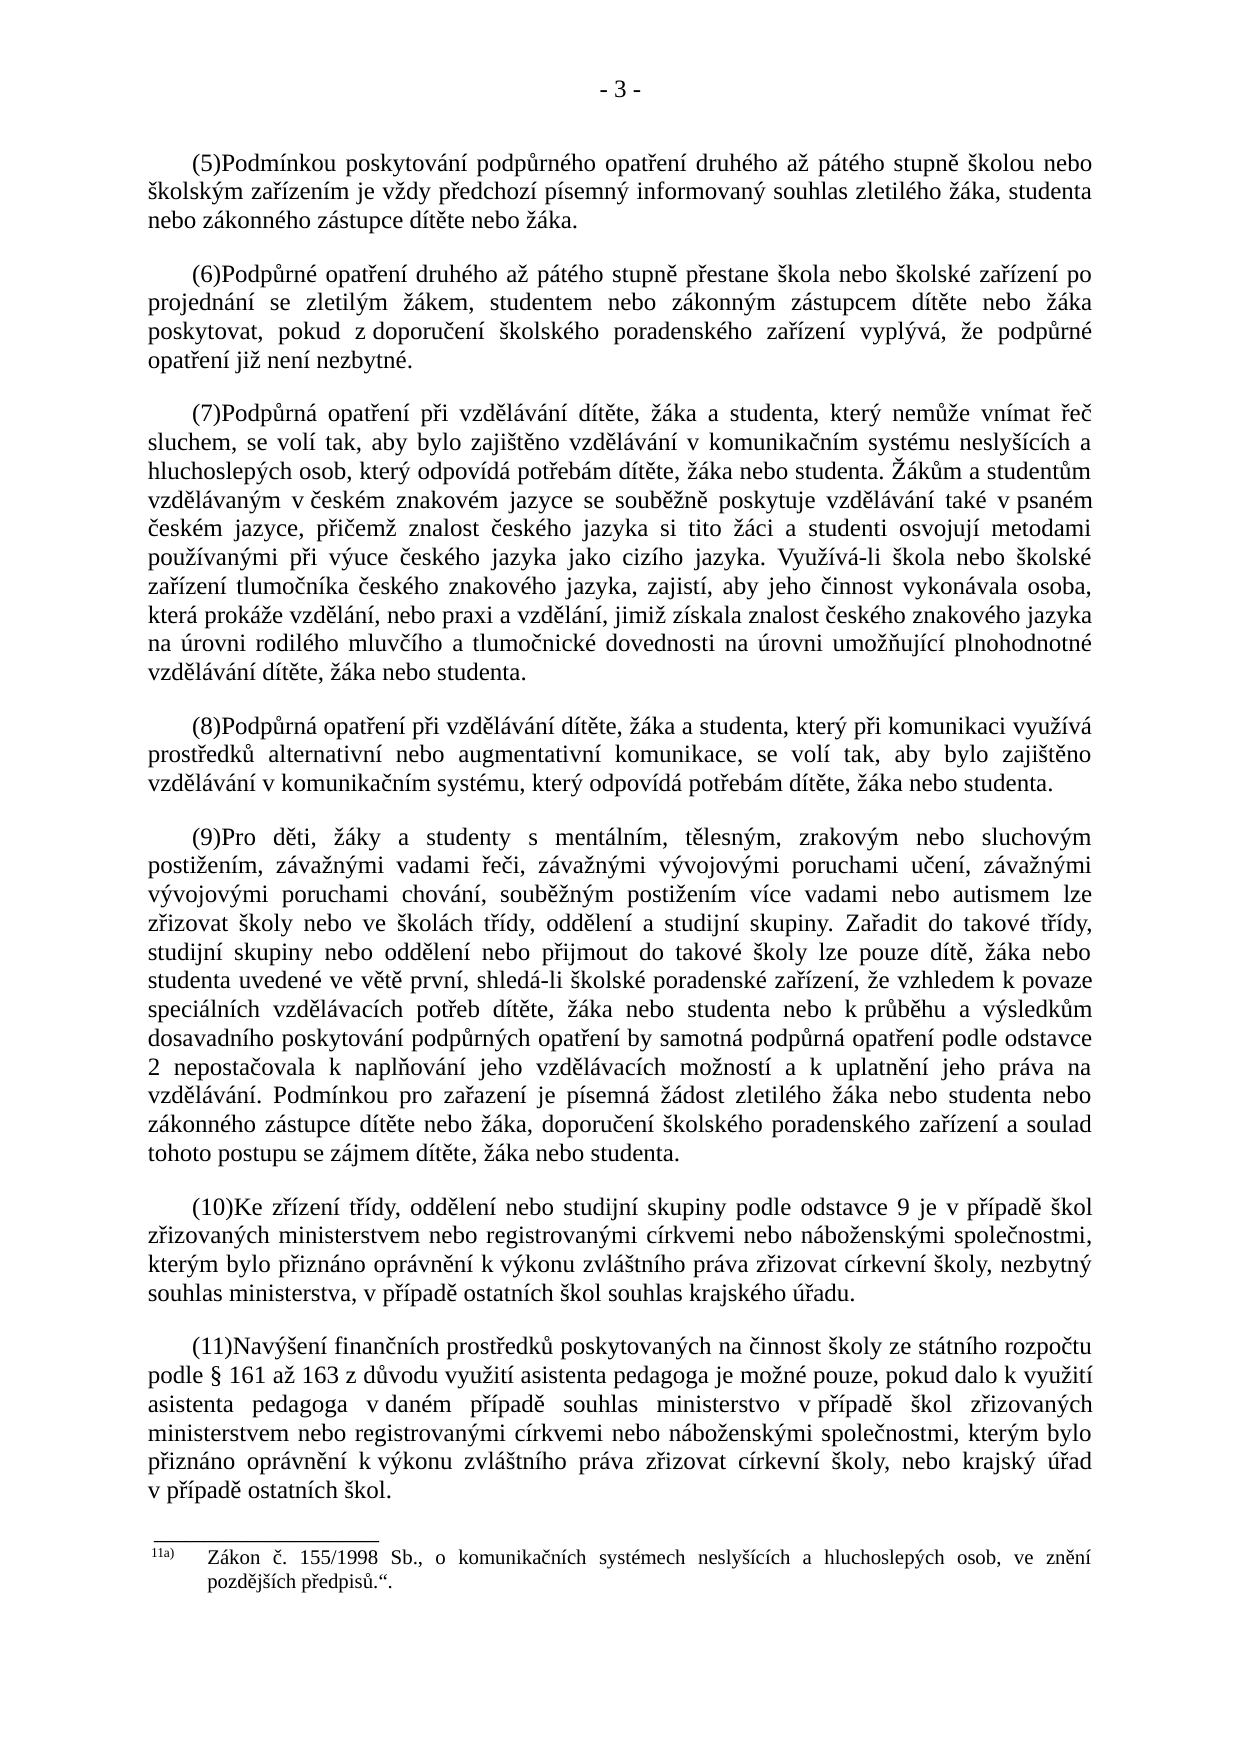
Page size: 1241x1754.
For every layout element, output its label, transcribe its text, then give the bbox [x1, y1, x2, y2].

list Navýšení finančních prostředků poskytovaných na činnost školy ze státního rozpočtu podle § 161 až 163 z důvodu využití asistenta pedagoga je možné pouze, pokud dalo k využití asistenta pedagoga v daném případě souhlas ministerstvo v případě škol zřizovaných ministerstvem nebo registrovanými církvemi nebo náboženskými společnostmi, kterým bylo přiznáno oprávnění k výkonu zvláštního práva zřizovat církevní školy, nebo krajský úřad v případě ostatních škol. [148, 1331, 1093, 1504]
list Podpůrné opatření druhého až pátého stupně přestane škola nebo školské zařízení po projednání se zletilým žákem, studentem nebo zákonným zástupcem dítěte nebo žáka poskytovat, pokud z doporučení školského poradenského zařízení vyplývá, že podpůrné opatření již není nezbytné. [148, 259, 1093, 374]
list Podpůrná opatření při vzdělávání dítěte, žáka a studenta, který při komunikaci využívá prostředků alternativní nebo augmentativní komunikace, se volí tak, aby bylo zajištěno vzdělávání v komunikačním systému, který odpovídá potřebám dítěte, žáka nebo studenta. [148, 711, 1093, 797]
list Pro děti, žáky a studenty s mentálním, tělesným, zrakovým nebo sluchovým postižením, závažnými vadami řeči, závažnými vývojovými poruchami učení, závažnými vývojovými poruchami chování, souběžným postižením více vadami nebo autismem lze zřizovat školy nebo ve školách třídy, oddělení a studijní skupiny. Zařadit do takové třídy, studijní skupiny nebo oddělení nebo přijmout do takové školy lze pouze dítě, žáka nebo studenta uvedené ve větě první, shledá-li školské poradenské zařízení, že vzhledem k povaze speciálních vzdělávacích potřeb dítěte, žáka nebo studenta nebo k průběhu a výsledkům dosavadního poskytování podpůrných opatření by samotná podpůrná opatření podle odstavce 2 nepostačovala k naplňování jeho vzdělávacích možností a k uplatnění jeho práva na vzdělávání. Podmínkou pro zařazení je písemná žádost zletilého žáka nebo studenta nebo zákonného zástupce dítěte nebo žáka, doporučení školského poradenského zařízení a soulad tohoto postupu se zájmem dítěte, žáka nebo studenta. [148, 822, 1093, 1167]
text __________________ [148, 1516, 1093, 1545]
list Podmínkou poskytování podpůrného opatření druhého až pátého stupně školou nebo školským zařízením je vždy předchozí písemný informovaný souhlas zletilého žáka, studenta nebo zákonného zástupce dítěte nebo žáka. [148, 148, 1093, 234]
list Podpůrná opatření při vzdělávání dítěte, žáka a studenta, který nemůže vnímat řeč sluchem, se volí tak, aby bylo zajištěno vzdělávání v komunikačním systému neslyšících a hluchoslepých osob, který odpovídá potřebám dítěte, žáka nebo studenta. Žákům a studentům vzdělávaným v českém znakovém jazyce se souběžně poskytuje vzdělávání také v psaném českém jazyce, přičemž znalost českého jazyka si tito žáci a studenti osvojují metodami používanými při výuce českého jazyka jako cizího jazyka. Využívá-li škola nebo školské zařízení tlumočníka českého znakového jazyka, zajistí, aby jeho činnost vykonávala osoba, která prokáže vzdělání, nebo praxi a vzdělání, jimiž získala znalost českého znakového jazyka na úrovni rodilého mluvčího a tlumočnické dovednosti na úrovni umožňující plnohodnotné vzdělávání dítěte, žáka nebo studenta. [148, 398, 1093, 686]
text 11a) Zákon č. 155/1998 Sb., o komunikačních systémech neslyšících a hluchoslepých osob, ve znění pozdějších předpisů.“. [151, 1545, 1093, 1593]
list Ke zřízení třídy, oddělení nebo studijní skupiny podle odstavce 9 je v případě škol zřizovaných ministerstvem nebo registrovanými církvemi nebo náboženskými společnostmi, kterým bylo přiznáno oprávnění k výkonu zvláštního práva zřizovat církevní školy, nezbytný souhlas ministerstva, v případě ostatních škol souhlas krajského úřadu. [148, 1192, 1093, 1307]
